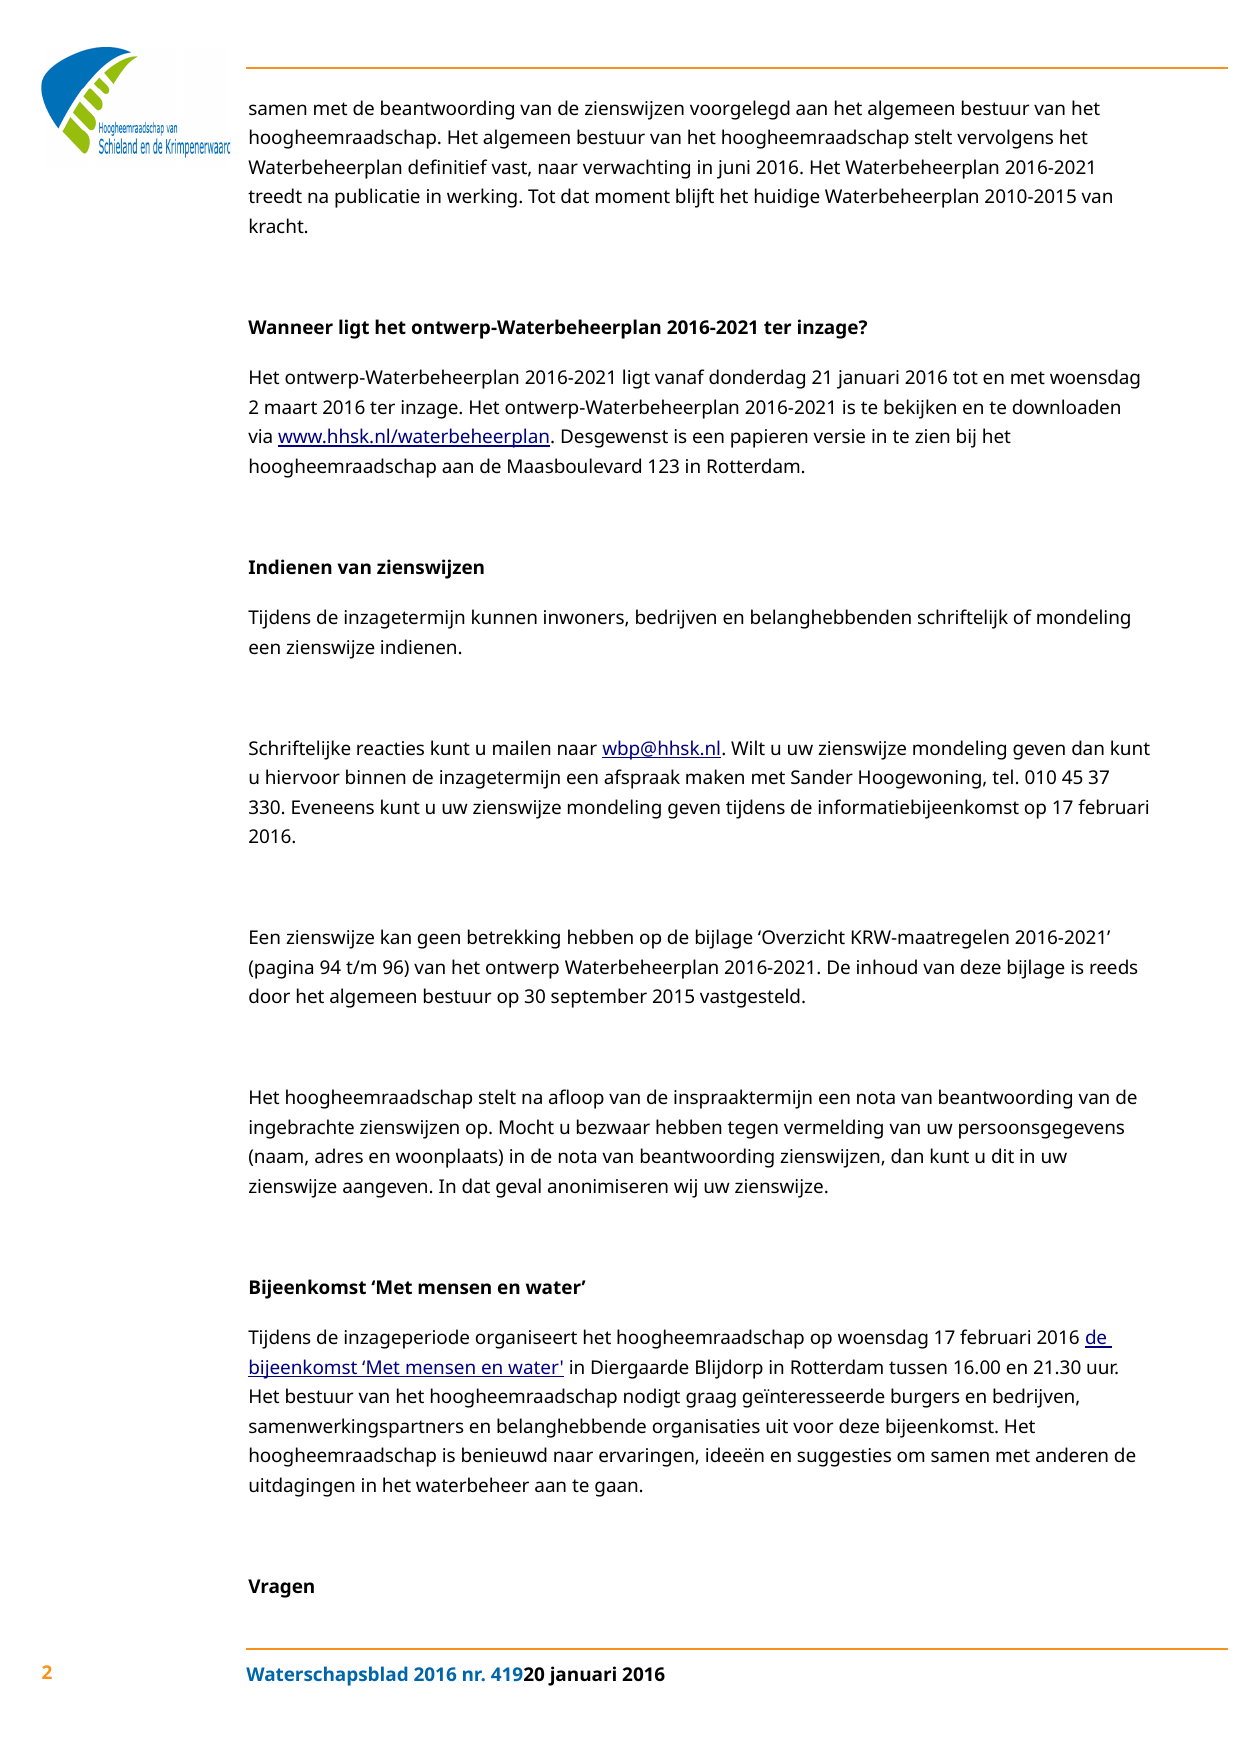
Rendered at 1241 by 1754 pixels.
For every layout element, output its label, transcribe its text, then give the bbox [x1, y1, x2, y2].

text Het hoogheemraadschap stelt na afloop van de inspraaktermijn een nota van beantwoording van de ingebrachte zienswijzen op. Mocht u bezwaar hebben tegen vermelding van uw persoonsgegevens (naam, adres en woonplaats) in de nota van beantwoording zienswijzen, dan kunt u dit in uw zienswijze aangeven. In dat geval anonimiseren wij uw zienswijze. [248, 1084, 1152, 1199]
text Wanneer ligt het ontwerp-Waterbeheerplan 2016-2021 ter inzage? [248, 314, 1152, 340]
text Het ontwerp-Waterbeheerplan 2016-2021 ligt vanaf donderdag 21 januari 2016 tot en met woensdag 2 maart 2016 ter inzage. Het ontwerp-Waterbeheerplan 2016-2021 is te bekijken en te downloaden via www.hhsk.nl/waterbeheerplan. Desgewenst is een papieren versie in te zien bij het hoogheemraadschap aan de Maasboulevard 123 in Rotterdam. [248, 364, 1152, 479]
text Schriftelijke reacties kunt u mailen naar wbp@hhsk.nl. Wilt u uw zienswijze mondeling geven dan kunt u hiervoor binnen de inzagetermijn een afspraak maken met Sander Hoogewoning, tel. 010 45 37 330. Eveneens kunt u uw zienswijze mondeling geven tijdens de informatiebijeenkomst op 17 februari 2016. [248, 735, 1152, 849]
text Tijdens de inzageperiode organiseert het hoogheemraadschap op woensdag 17 februari 2016 de bijeenkomst ‘Met mensen en water' in Diergaarde Blijdorp in Rotterdam tussen 16.00 en 21.30 uur. Het bestuur van het hoogheemraadschap nodigt graag geïnteresseerde burgers en bedrijven, samenwerkingspartners en belanghebbende organisaties uit voor deze bijeenkomst. Het hoogheemraadschap is benieuwd naar ervaringen, ideeën en suggesties om samen met anderen de uitdagingen in het waterbeheer aan te gaan. [248, 1324, 1152, 1498]
text Tijdens de inzagetermijn kunnen inwoners, bedrijven en belanghebbenden schriftelijk of mondeling een zienswijze indienen. [248, 604, 1152, 660]
text samen met de beantwoording van de zienswijzen voorgelegd aan het algemeen bestuur van het hoogheemraadschap. Het algemeen bestuur van het hoogheemraadschap stelt vervolgens het Waterbeheerplan definitief vast, naar verwachting in juni 2016. Het Waterbeheerplan 2016-2021 treedt na publicatie in werking. Tot dat moment blijft het huidige Waterbeheerplan 2010-2015 van kracht. [248, 95, 1152, 239]
text Indienen van zienswijzen [248, 554, 1152, 580]
text Een zienswijze kan geen betrekking hebben op de bijlage ‘Overzicht KRW-maatregelen 2016-2021’ (pagina 94 t/m 96) van het ontwerp Waterbeheerplan 2016-2021. De inhoud van deze bijlage is reeds door het algemeen bestuur op 30 september 2015 vastgesteld. [248, 924, 1152, 1009]
picture [41, 47, 231, 172]
text Bijeenkomst ‘Met mensen en water’ [248, 1274, 1152, 1300]
text Vragen [248, 1573, 1152, 1599]
